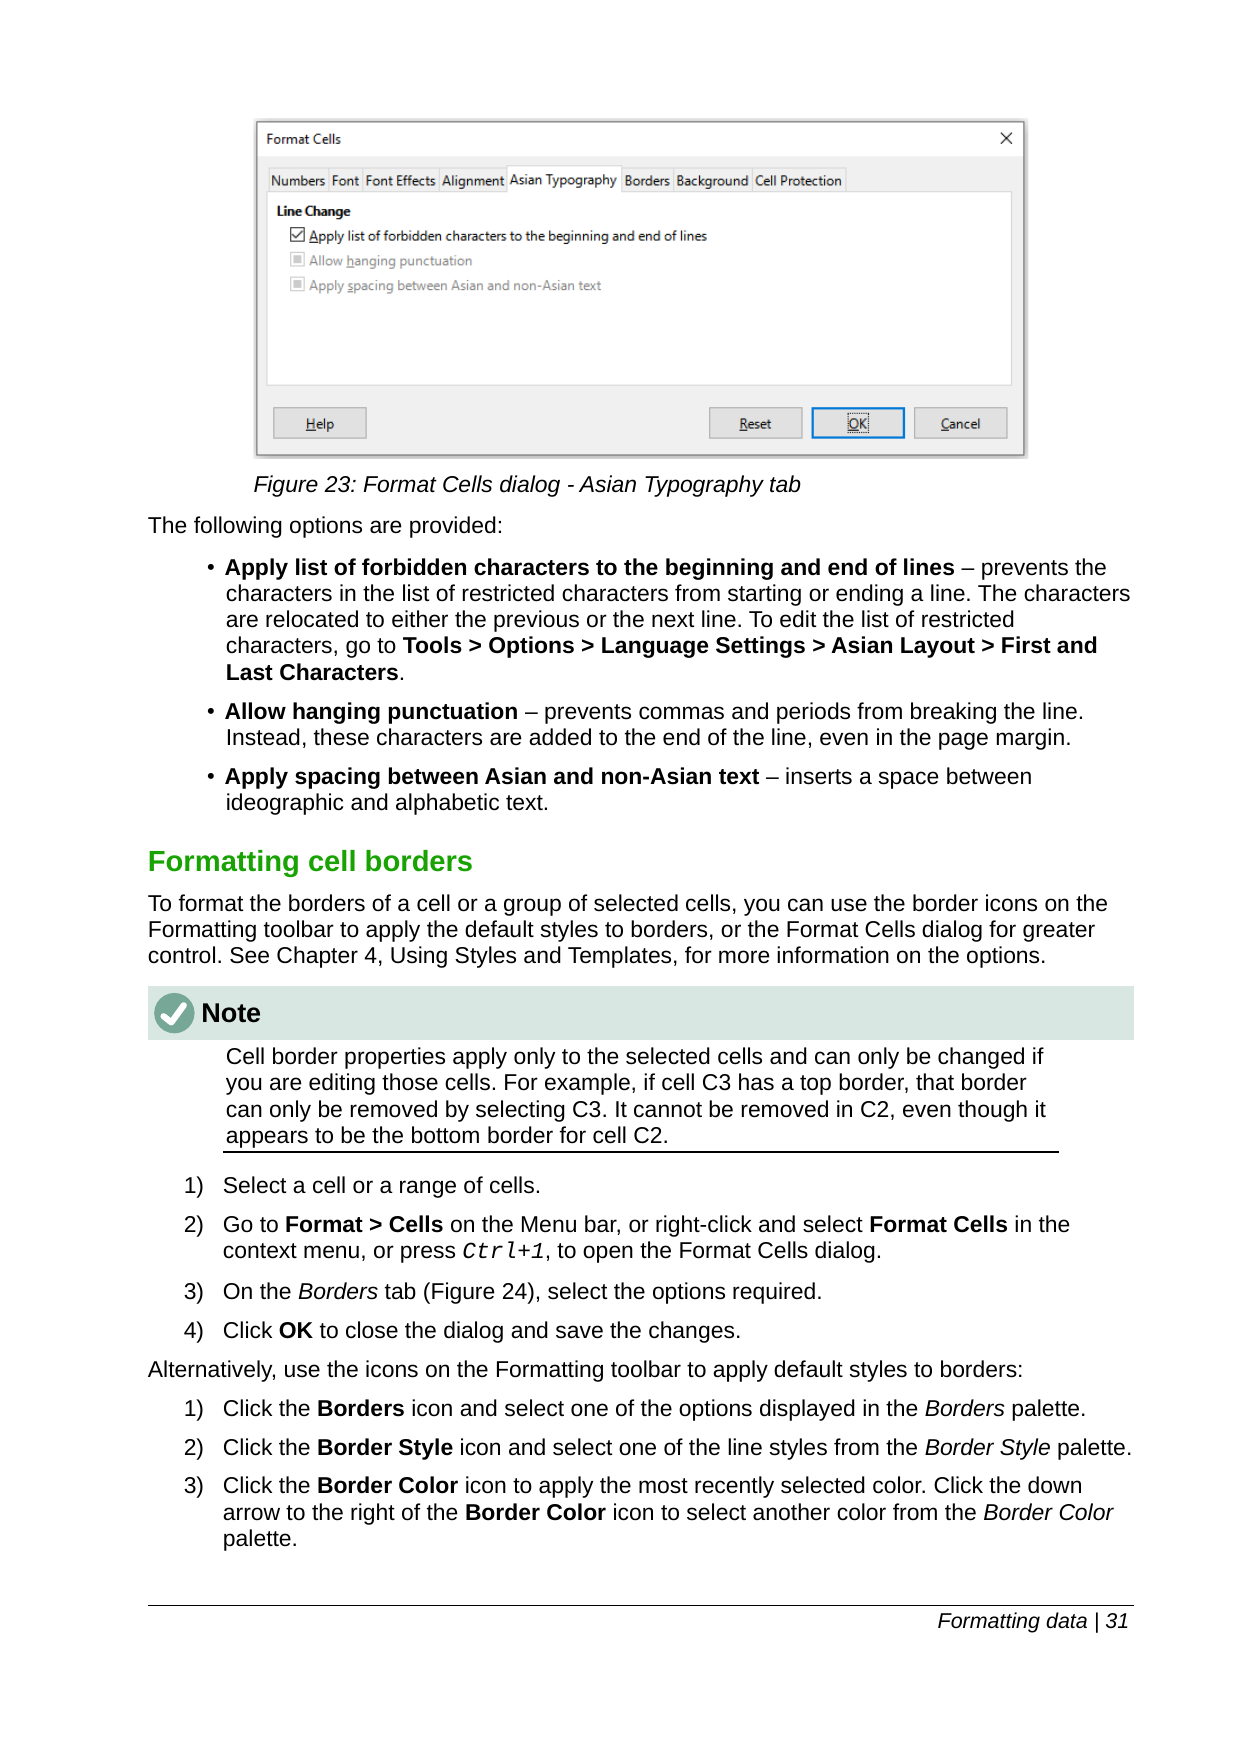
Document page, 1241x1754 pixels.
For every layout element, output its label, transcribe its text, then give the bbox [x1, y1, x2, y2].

list Click the Borders icon and select one of the options displayed in the Borders palette. [204, 1395, 1134, 1421]
list Allow hanging punctuation – prevents commas and periods from breaking the line. Instead, these characters are added to the end of the line, even in the page margin. [204, 695, 1134, 750]
list Click the Border Color icon to apply the most recently selected color. Click the down arrow to the right of the Border Color icon to select another color from the Border Color palette. [204, 1472, 1134, 1551]
list Apply list of forbidden characters to the beginning and end of lines – prevents the characters in the list of restricted characters from starting or ending a line. The characters are relocated to either the previous or the next line. To edit the list of restricted characters, go to Tools > Options > Language Settings > Asian Layout > First and Last Characters. [204, 551, 1134, 685]
list Click OK to close the dialog and save the changes. [204, 1317, 1134, 1343]
text Figure 23: Format Cells dialog - Asian Typography tab [253, 471, 1028, 498]
list Select a cell or a range of cells. [204, 1172, 1134, 1198]
subtitle Formatting cell borders [148, 843, 1134, 877]
list Go to Format > Cells on the Menu bar, or right-click and select Format Cells in the context menu, or press Ctrl+1, to open the Format Cells dialog. [204, 1211, 1134, 1266]
subtitle Note [148, 986, 1134, 1040]
text Cell border properties apply only to the selected cells and can only be changed if you are editing those cells. For example, if cell C3 has a top border, that border can only be removed by selecting C3. It cannot be removed in C2, even though it appears to be the bottom border for cell C2. [223, 1040, 1059, 1151]
list On the Borders tab (Figure 24), select the options required. [204, 1278, 1134, 1304]
text Alternatively, use the icons on the Formatting toolbar to apply default styles to borders: [148, 1356, 1134, 1382]
list Click the Border Style icon and select one of the line styles from the Border Style palette. [204, 1433, 1134, 1460]
list Apply spacing between Asian and non-Asian text – inserts a space between ideographic and alphabetic text. [204, 760, 1134, 818]
text To format the borders of a cell or a group of selected cells, you can use the border icons on the Formatting toolbar to apply the default styles to borders, or the Format Cells dialog for greater control. See Chapter 4, Using Styles and Templates, for more information on the options. [148, 889, 1134, 969]
text The following options are provided: [148, 512, 1134, 538]
picture [253, 118, 1029, 459]
